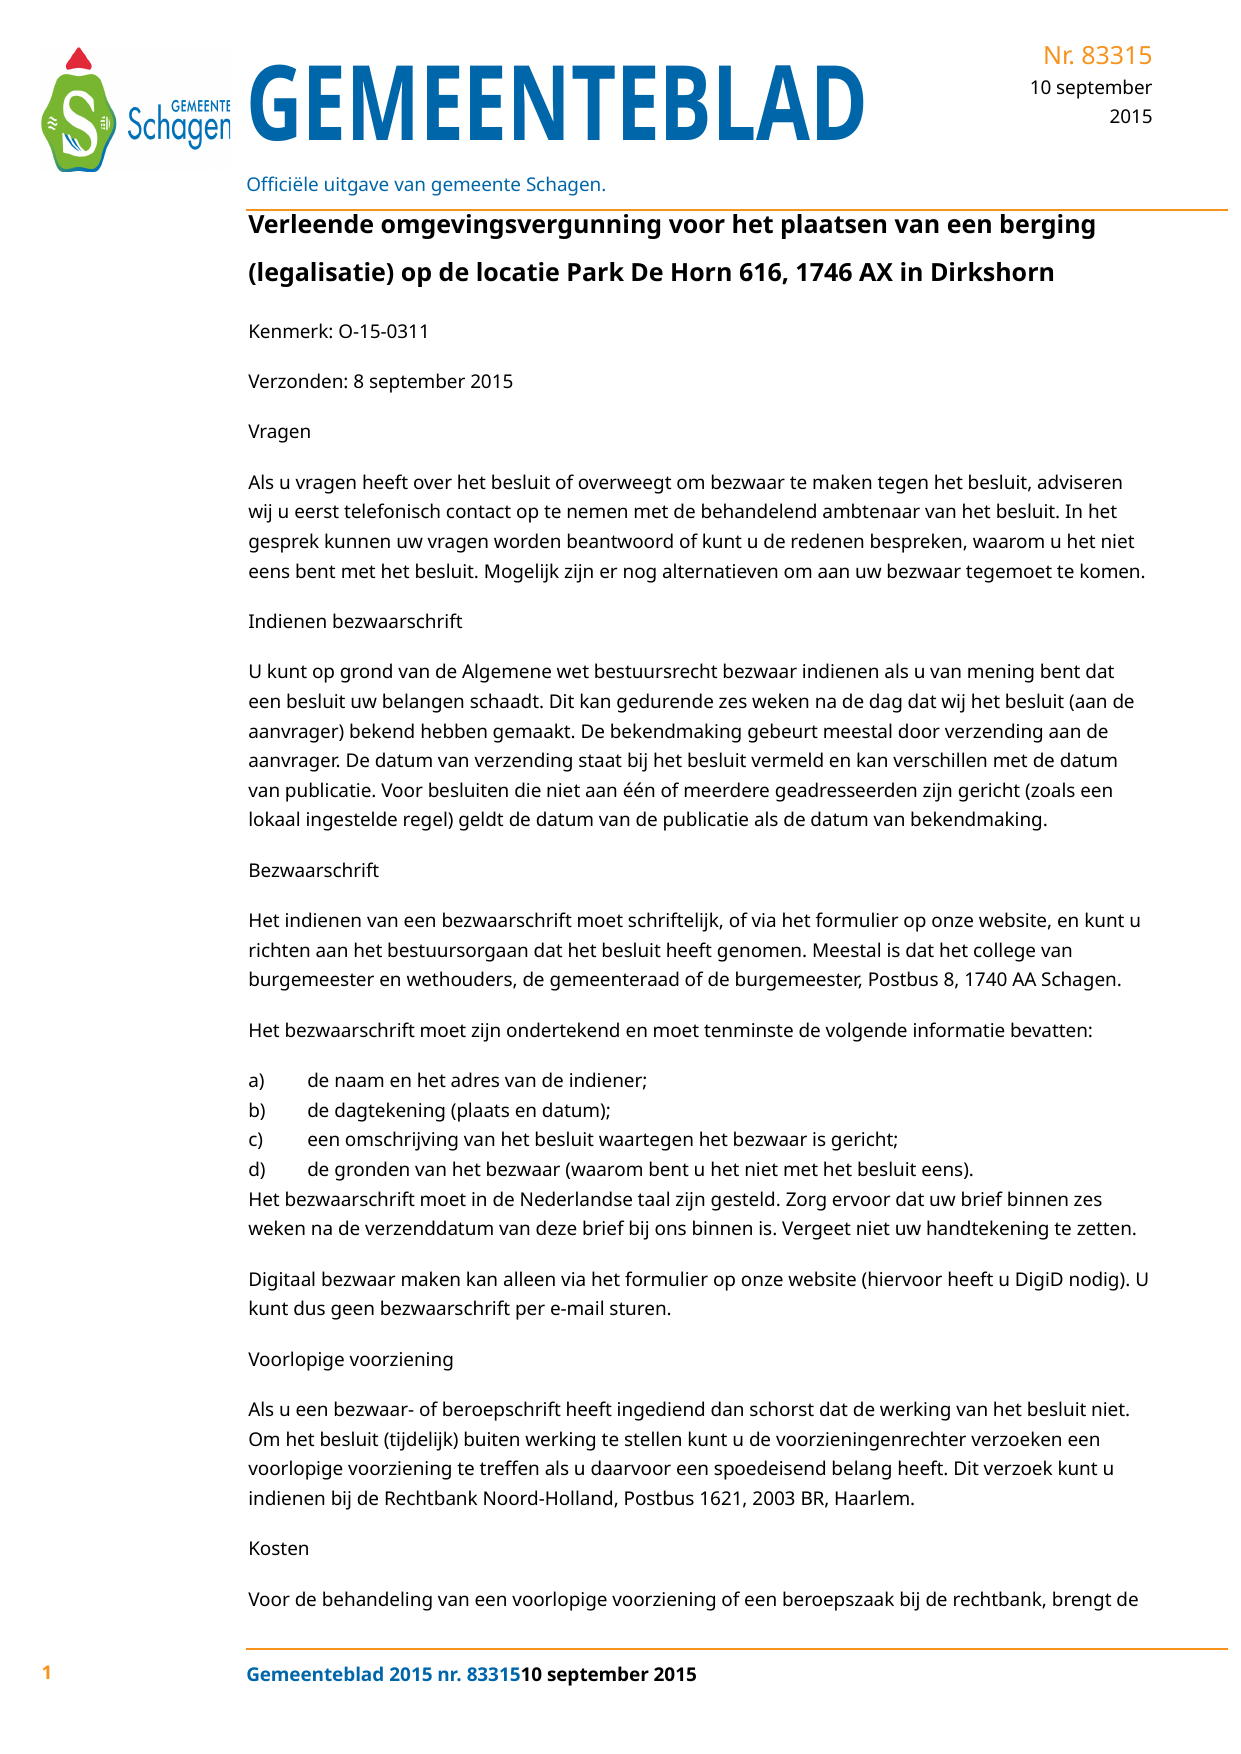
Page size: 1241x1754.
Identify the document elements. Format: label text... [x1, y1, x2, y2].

text Verzonden: 8 september 2015 [248, 368, 1152, 394]
text Kosten [248, 1535, 1152, 1561]
text Het indienen van een bezwaarschrift moet schriftelijk, of via het formulier op onze website, en kunt u richten aan het bestuursorgaan dat het besluit heeft genomen. Meestal is dat het college van burgemeester en wethouders, de gemeenteraad of de burgemeester, Postbus 8, 1740 AA Schagen. [248, 907, 1152, 992]
text Voorlopige voorziening [248, 1346, 1152, 1372]
text Digitaal bezwaar maken kan alleen via het formulier op onze website (hiervoor heeft u DigiD nodig). U kunt dus geen bezwaarschrift per e-mail sturen. [248, 1266, 1152, 1321]
list een omschrijving van het besluit waartegen het bezwaar is gericht; [248, 1127, 1152, 1152]
text Als u een bezwaar- of beroepschrift heeft ingediend dan schorst dat de werking van het besluit niet. Om het besluit (tijdelijk) buiten werking te stellen kunt u de voorzieningenrechter verzoeken een voorlopige voorziening te treffen als u daarvoor een spoedeisend belang heeft. Dit verzoek kunt u indienen bij de Rechtbank Noord-Holland, Postbus 1621, 2003 BR, Haarlem. [248, 1396, 1152, 1511]
text Het bezwaarschrift moet in de Nederlandse taal zijn gesteld. Zorg ervoor dat uw brief binnen zes weken na de verzenddatum van deze brief bij ons binnen is. Vergeet niet uw handtekening te zetten. [248, 1186, 1152, 1241]
text Bezwaarschrift [248, 857, 1152, 883]
text Als u vragen heeft over het besluit of overweegt om bezwaar te maken tegen het besluit, adviseren wij u eerst telefonisch contact op te nemen met de behandelend ambtenaar van het besluit. In het gesprek kunnen uw vragen worden beantwoord of kunt u de redenen bespreken, waarom u het niet eens bent met het besluit. Mogelijk zijn er nog alternatieven om aan uw bezwaar tegemoet te komen. [248, 469, 1152, 584]
list de gronden van het bezwaar (waarom bent u het niet met het besluit eens). [248, 1156, 1152, 1182]
text Indienen bezwaarschrift [248, 608, 1152, 634]
text U kunt op grond van de Algemene wet bestuursrecht bezwaar indienen als u van mening bent dat een besluit uw belangen schaadt. Dit kan gedurende zes weken na de dag dat wij het besluit (aan de aanvrager) bekend hebben gemaakt. De bekendmaking gebeurt meestal door verzending aan de aanvrager. De datum van verzending staat bij het besluit vermeld en kan verschillen met de datum van publicatie. Voor besluiten die niet aan één of meerdere geadresseerden zijn gericht (zoals een lokaal ingestelde regel) geldt de datum van de publicatie als de datum van bekendmaking. [248, 659, 1152, 832]
text Het bezwaarschrift moet zijn ondertekend en moet tenminste de volgende informatie bevatten: [248, 1017, 1152, 1043]
list de dagtekening (plaats en datum); [248, 1097, 1152, 1123]
list de naam en het adres van de indiener; [248, 1067, 1152, 1093]
text Voor de behandeling van een voorlopige voorziening of een beroepszaak bij de rechtbank, brengt de [248, 1586, 1152, 1612]
text Vragen [248, 419, 1152, 444]
picture [41, 47, 231, 172]
text Verleende omgevingsvergunning voor het plaatsen van een berging (legalisatie) op de locatie Park De Horn 616, 1746 AX in Dirkshorn [248, 211, 1152, 288]
text Kenmerk: O-15-0311 [248, 318, 1152, 344]
